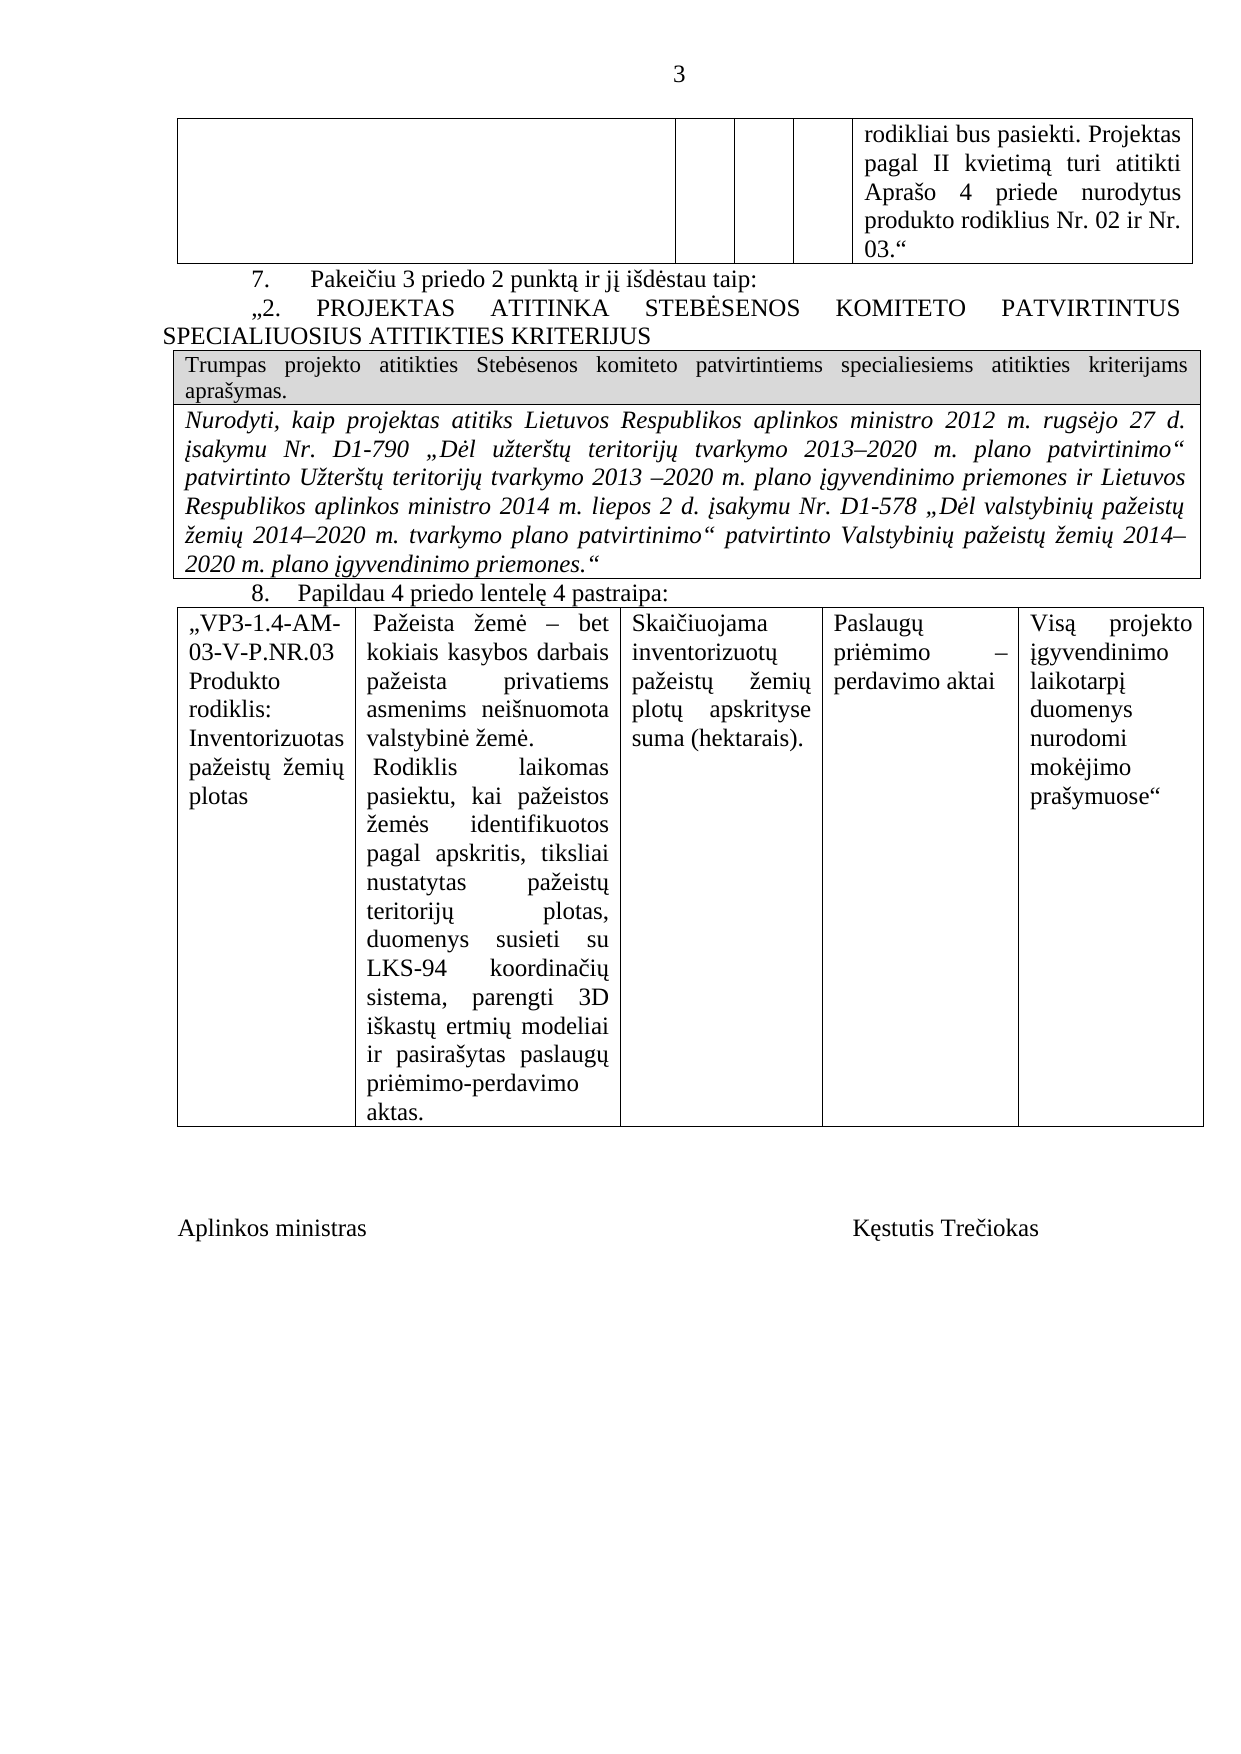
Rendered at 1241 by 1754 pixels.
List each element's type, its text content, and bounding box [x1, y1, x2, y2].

table_header Skaičiuojama inventorizuotų pažeistų žemių plotų apskrityse suma (hektarais). [621, 608, 822, 1126]
table_header Visą projekto įgyvendinimo laikotarpį duomenys nurodomi mokėjimo prašymuose“ [1019, 608, 1203, 1126]
table_header rodikliai bus pasiekti. Projektas pagal II kvietimą turi atitikti Aprašo 4 priede nurodytus produkto rodiklius Nr. 02 ir Nr. 03.“ [853, 119, 1192, 263]
table_header [178, 119, 675, 263]
text 8. Papildau 4 priedo lentelę 4 pastraipa: [162, 578, 1181, 607]
text Aplinkos ministras Kęstutis Trečiokas [177, 1213, 1181, 1242]
table_header [735, 119, 793, 263]
table_cell Nurodyti, kaip projektas atitiks Lietuvos Respublikos aplinkos ministro 2012 m. rugsėjo 27 d. įsakymu Nr. D1-790 „Dėl užterštų teritorijų tvarkymo 2013–2020 m. plano patvirtinimo“ patvirtinto Užterštų teritorijų tvarkymo 2013 –2020 m. plano įgyvendinimo priemones ir Lietuvos Respublikos aplinkos ministro 2014 m. liepos 2 d. įsakymu Nr. D1-578 „Dėl valstybinių pažeistų žemių 2014–2020 m. tvarkymo plano patvirtinimo“ patvirtinto Valstybinių pažeistų žemių 2014–2020 m. plano įgyvendinimo priemones.“ [174, 405, 1200, 577]
text 7. Pakeičiu 3 priedo 2 punktą ir jį išdėstau taip: [251, 264, 1181, 293]
table_header Pažeista žemė – bet kokiais kasybos darbais pažeista privatiems asmenims neišnuomota valstybinė žemė. Rodiklis laikomas pasiektu, kai pažeistos žemės identifikuotos pagal apskritis, tiksliai nustatytas pažeistų teritorijų plotas, duomenys susieti su LKS-94 koordinačių sistema, parengti 3D iškastų ertmių modeliai ir pasirašytas paslaugų priėmimo-perdavimo aktas. [356, 608, 620, 1126]
table_header „VP3-1.4-AM-03-V-P.NR.03 Produkto rodiklis: Inventorizuotas pažeistų žemių plotas [178, 608, 355, 1126]
table_header Trumpas projekto atitikties Stebėsenos komiteto patvirtintiems specialiesiems atitikties kriterijams aprašymas. [174, 351, 1200, 404]
table_header [676, 119, 734, 263]
table_header [794, 119, 852, 263]
text „2. PROJEKTAS ATITINKA STEBĖSENOS KOMITETO PATVIRTINTUS SPECIALIUOSIUS ATITIKTIES KRITERIJUS [162, 293, 1181, 350]
table_header Paslaugų priėmimo – perdavimo aktai [823, 608, 1018, 1126]
